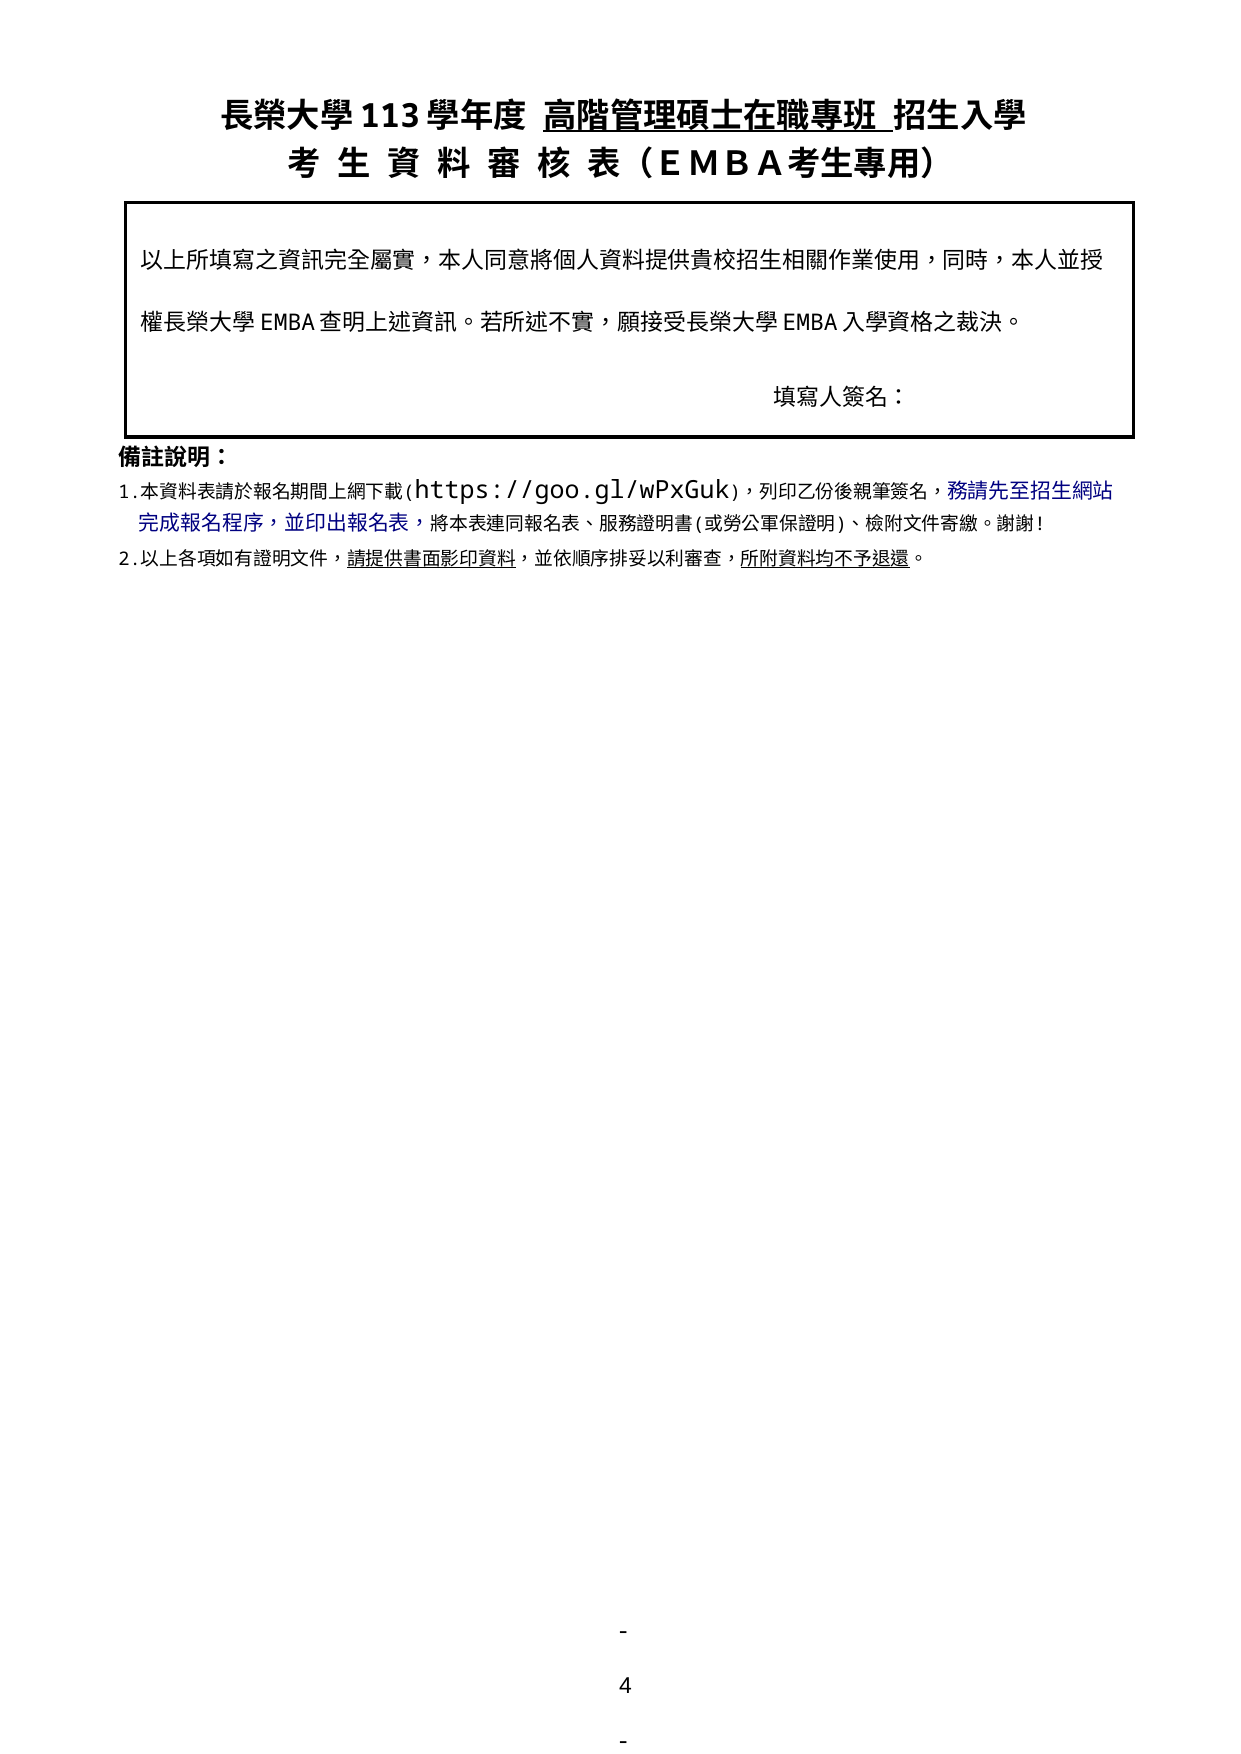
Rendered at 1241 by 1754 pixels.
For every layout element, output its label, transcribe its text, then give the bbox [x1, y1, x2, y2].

text 2.以上各項如有證明文件，請提供書面影印資料，並依順序排妥以利審查，所附資料均不予退還。 [118, 536, 1116, 572]
text 備註說明： [118, 438, 1116, 472]
text 1.本資料表請於報名期間上網下載(https://goo.gl/wPxGuk)，列印乙份後親筆簽名，務請先至招生網站完成報名程序，並印出報名表，將本表連同報名表、服務證明書(或勞公軍保證明)、檢附文件寄繳。謝謝! [118, 472, 1122, 536]
table_cell 以上所填寫之資訊完全屬實，本人同意將個人資料提供貴校招生相關作業使用，同時，本人並授權長榮大學EMBA查明上述資訊。若所述不實，願接受長榮大學EMBA入學資格之裁決。 填寫人簽名： [127, 204, 1132, 435]
